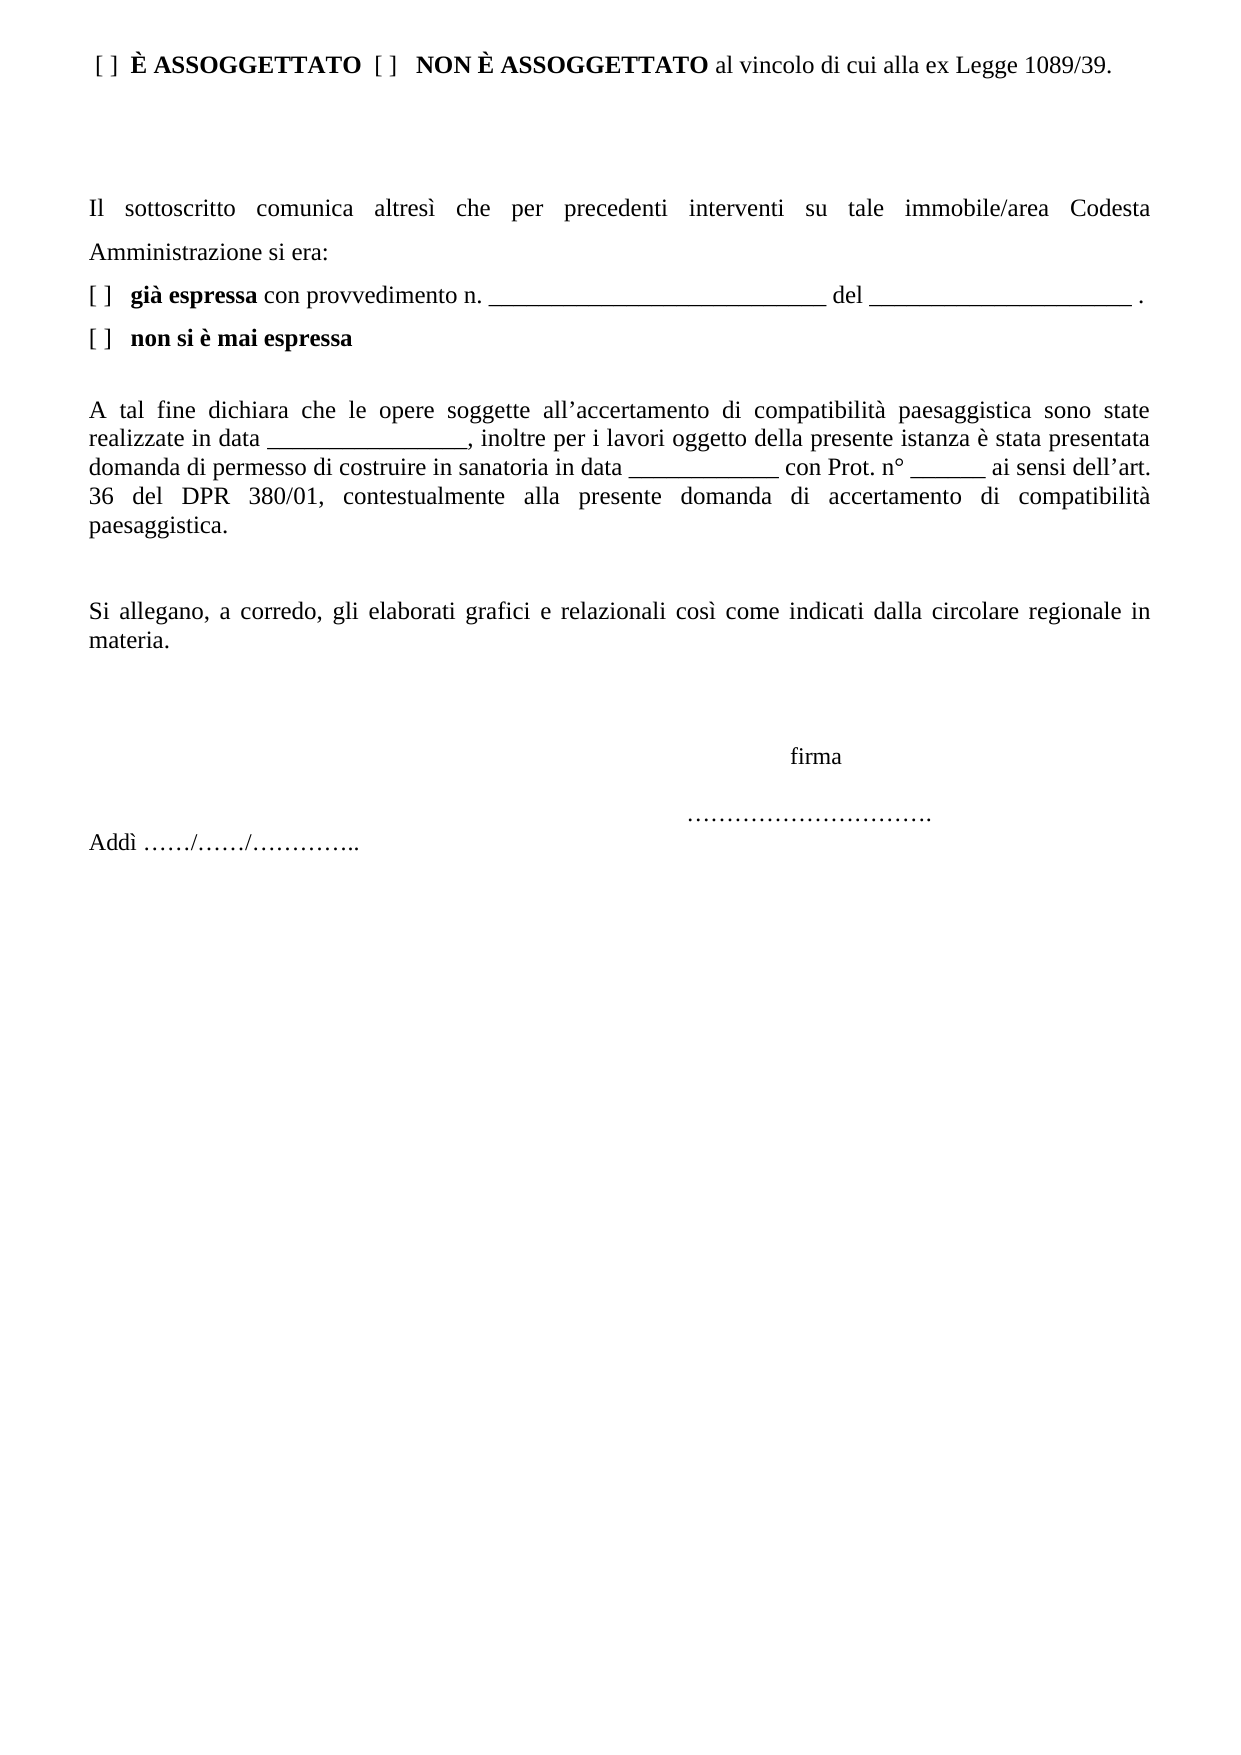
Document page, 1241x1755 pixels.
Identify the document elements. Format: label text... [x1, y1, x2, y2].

text [ ] È ASSOGGETTATO [ ] NON È ASSOGGETTATO al vincolo di cui alla ex Legge 1089/39. [89, 50, 1152, 79]
subtitle Il sottoscritto comunica altresì che per precedenti interventi su tale immobile/area Codesta Amministrazione si era: [89, 193, 1152, 265]
text Si allegano, a corredo, gli elaborati grafici e relazionali così come indicati dalla circolare regionale in materia. [89, 596, 1152, 654]
text A tal fine dichiara che le opere soggette all’accertamento di compatibilità paesaggistica sono state realizzate in data ________________, inoltre per i lavori oggetto della presente istanza è stata presentata domanda di permesso di costruire in sanatoria in data ____________ con Prot. n° ______ ai sensi dell’art. 36 del DPR 380/01, contestualmente alla presente domanda di accertamento di compatibilità paesaggistica. [89, 395, 1152, 538]
text firma [790, 741, 1152, 769]
text …………………………. [686, 798, 1152, 826]
text Addì ……/……/………….. [89, 826, 1152, 855]
text [ ] già espressa con provvedimento n. ___________________________ del _____________________ . [89, 280, 1152, 308]
text [ ] non si è mai espressa [89, 323, 1152, 352]
